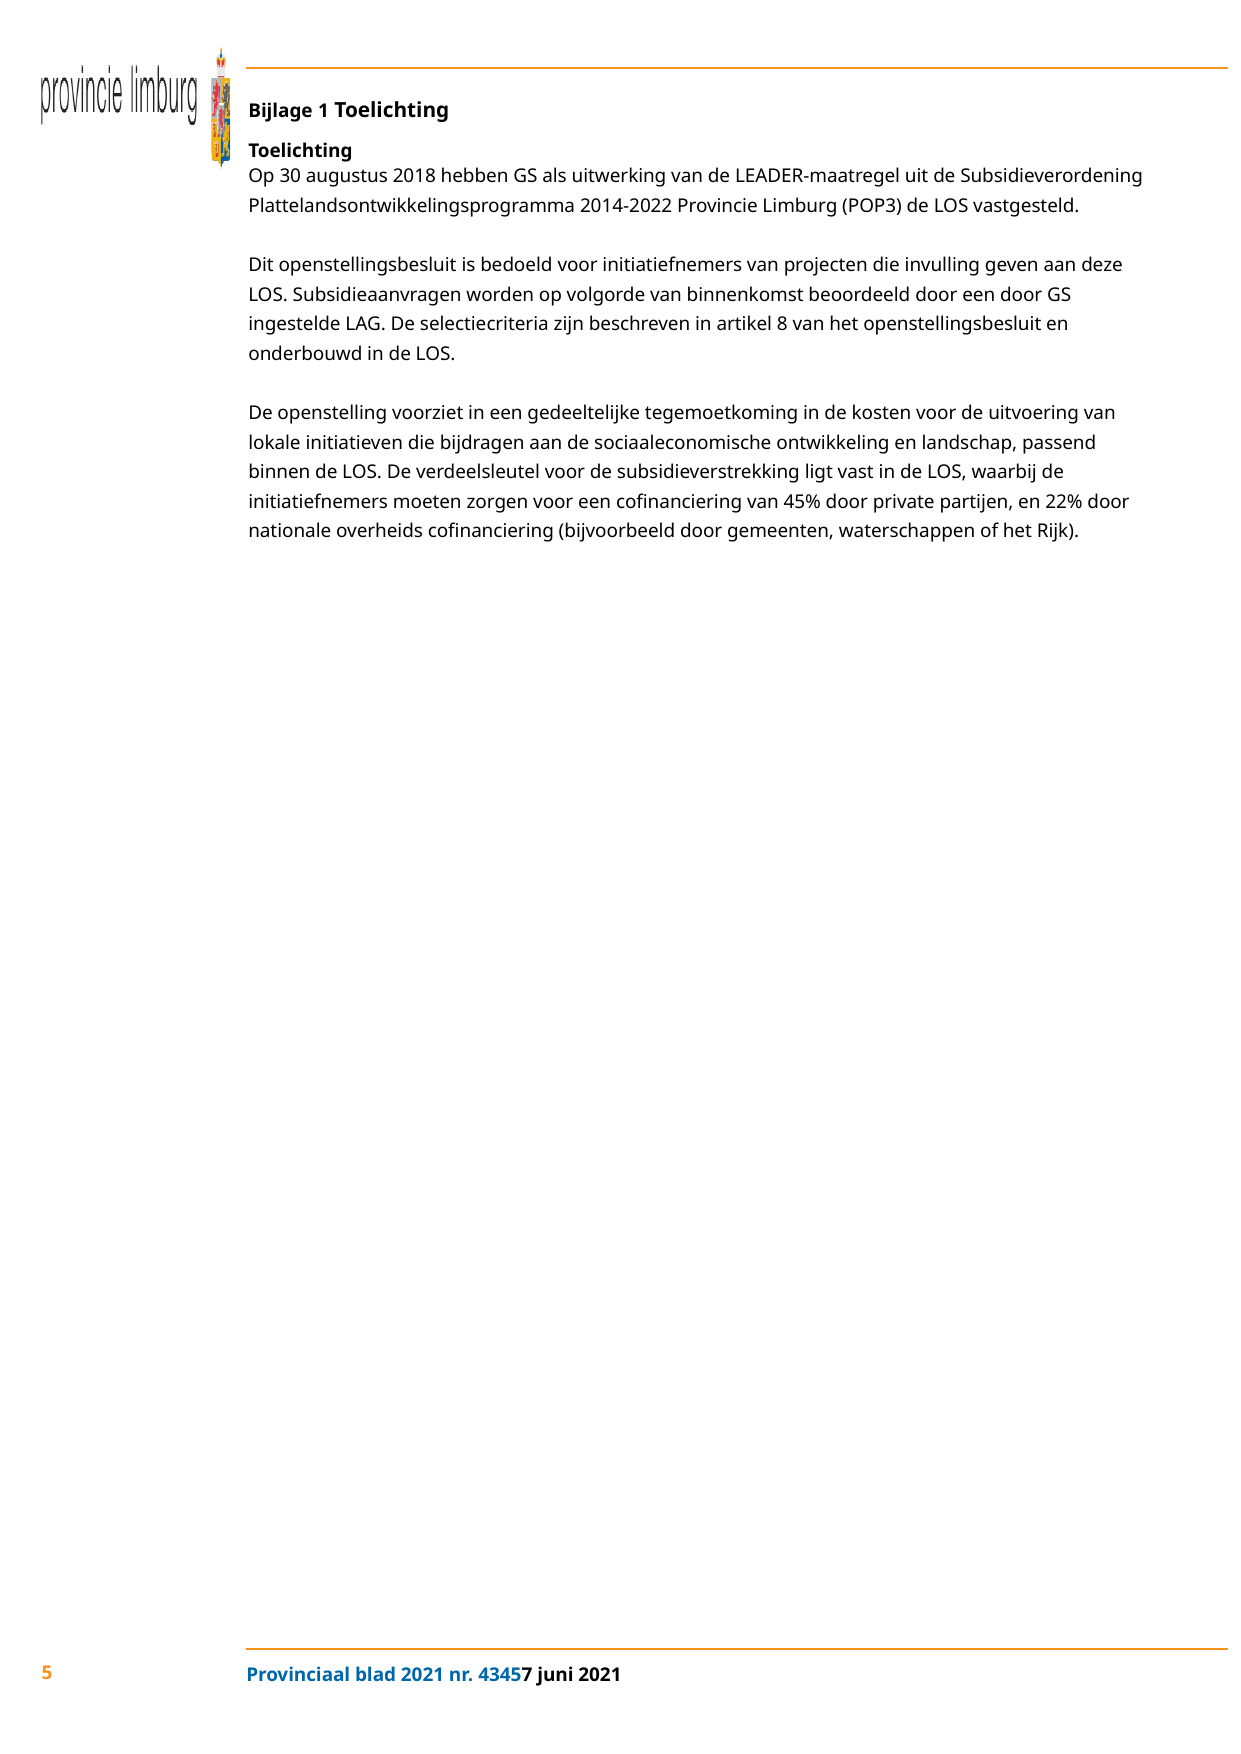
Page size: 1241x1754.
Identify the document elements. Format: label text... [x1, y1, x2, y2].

text Op 30 augustus 2018 hebben GS als uitwerking van de LEADER-maatregel uit de Subsidieverordening Plattelandsontwikkelingsprogramma 2014-2022 Provincie Limburg (POP3) de LOS vastgesteld. [248, 163, 1152, 218]
picture [41, 47, 231, 172]
text Dit openstellingsbesluit is bedoeld voor initiatiefnemers van projecten die invulling geven aan deze LOS. Subsidieaanvragen worden op volgorde van binnenkomst beoordeeld door een door GS ingestelde LAG. De selectiecriteria zijn beschreven in artikel 8 van het openstellingsbesluit en onderbouwd in de LOS. [248, 251, 1152, 366]
text Toelichting [248, 137, 1152, 163]
text Bijlage 1 Toelichting [248, 95, 1152, 123]
text De openstelling voorziet in een gedeeltelijke tegemoetkoming in de kosten voor de uitvoering van lokale initiatieven die bijdragen aan de sociaaleconomische ontwikkeling en landschap, passend binnen de LOS. De verdeelsleutel voor de subsidieverstrekking ligt vast in de LOS, waarbij de initiatiefnemers moeten zorgen voor een cofinanciering van 45% door private partijen, en 22% door nationale overheids cofinanciering (bijvoorbeeld door gemeenten, waterschappen of het Rijk). [248, 399, 1152, 543]
